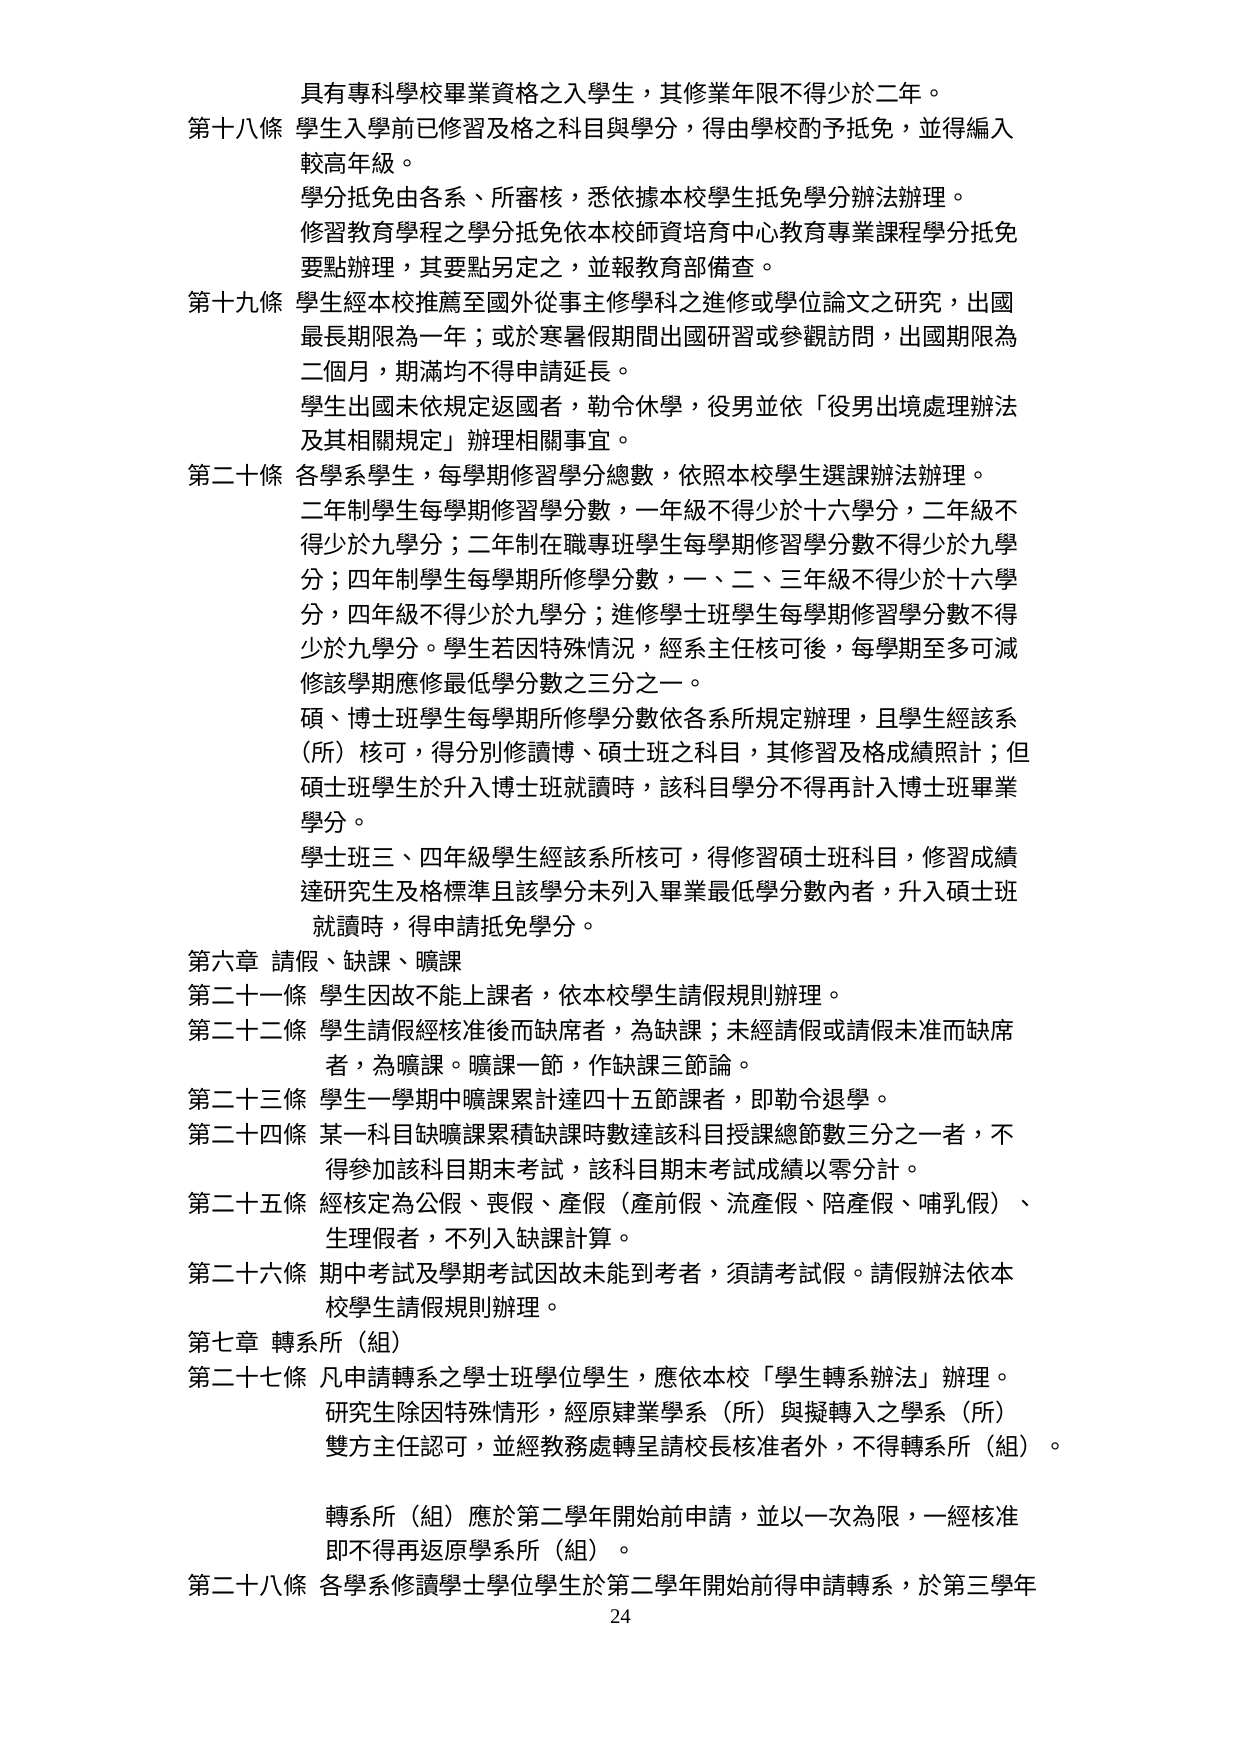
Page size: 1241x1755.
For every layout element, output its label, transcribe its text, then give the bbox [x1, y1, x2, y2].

text 學分。 [187, 803, 1053, 838]
text 二年制學生每學期修習學分數，一年級不得少於十六學分，二年級不 [187, 491, 1053, 526]
text 第二十二條 學生請假經核准後而缺席者，為缺課；未經請假或請假未准而缺席 [187, 1012, 1053, 1046]
text 得參加該科目期末考試，該科目期末考試成績以零分計。 [187, 1150, 1053, 1185]
text 第二十五條 經核定為公假、喪假、產假（產前假、流產假、陪產假、哺乳假）、 [187, 1185, 1053, 1220]
text 碩、博士班學生每學期所修學分數依各系所規定辦理，且學生經該系 [187, 699, 1053, 734]
text 二個月，期滿均不得申請延長。 [187, 352, 1053, 387]
text 者，為曠課。曠課一節，作缺課三節論。 [187, 1046, 1053, 1081]
text 第六章 請假、缺課、曠課 [187, 942, 1053, 977]
text 第七章 轉系所（組） [187, 1324, 1053, 1358]
text 修習教育學程之學分抵免依本校師資培育中心教育專業課程學分抵免 [187, 214, 1053, 248]
text 轉系所（組）應於第二學年開始前申請，並以一次為限，一經核准 [187, 1497, 1053, 1532]
text 學生出國未依規定返國者，勒令休學，役男並依「役男出境處理辦法 [187, 387, 1053, 422]
text 第二十條 各學系學生，每學期修習學分總數，依照本校學生選課辦法辦理。 [187, 457, 1053, 491]
text 第二十七條 凡申請轉系之學士班學位學生，應依本校「學生轉系辦法」辦理。 [187, 1358, 1053, 1393]
text 第十九條 學生經本校推薦至國外從事主修學科之進修或學位論文之研究，出國 [187, 283, 1053, 318]
text 修該學期應修最低學分數之三分之一。 [187, 665, 1053, 699]
text 少於九學分。學生若因特殊情況，經系主任核可後，每學期至多可減 [187, 630, 1053, 665]
text 第二十八條 各學系修讀學士學位學生於第二學年開始前得申請轉系，於第三學年 [187, 1567, 1053, 1601]
text 第二十一條 學生因故不能上課者，依本校學生請假規則辦理。 [187, 977, 1053, 1012]
text 最長期限為一年；或於寒暑假期間出國研習或參觀訪問，出國期限為 [187, 318, 1053, 352]
text 學士班三、四年級學生經該系所核可，得修習碩士班科目，修習成績 [187, 838, 1053, 873]
text 研究生除因特殊情形，經原肄業學系（所）與擬轉入之學系（所） [187, 1393, 1053, 1428]
text 分；四年制學生每學期所修學分數，一、二、三年級不得少於十六學 [187, 561, 1053, 595]
text 分，四年級不得少於九學分；進修學士班學生每學期修習學分數不得 [187, 595, 1053, 630]
text 達研究生及格標準且該學分未列入畢業最低學分數內者，升入碩士班 [187, 873, 1053, 907]
text 校學生請假規則辦理。 [187, 1289, 1053, 1324]
text 及其相關規定」辦理相關事宜。 [187, 422, 1053, 457]
text 生理假者，不列入缺課計算。 [187, 1220, 1053, 1254]
text 第二十三條 學生一學期中曠課累計達四十五節課者，即勒令退學。 [187, 1081, 1053, 1116]
text 第二十六條 期中考試及學期考試因故未能到考者，須請考試假。請假辦法依本 [187, 1254, 1053, 1289]
text 具有專科學校畢業資格之入學生，其修業年限不得少於二年。 [187, 75, 1053, 110]
text 第二十四條 某一科目缺曠課累積缺課時數達該科目授課總節數三分之一者，不 [187, 1116, 1053, 1150]
text 第十八條 學生入學前已修習及格之科目與學分，得由學校酌予抵免，並得編入 [187, 110, 1053, 144]
text 要點辦理，其要點另定之，並報教育部備查。 [187, 248, 1053, 283]
text （所）核可，得分別修讀博、碩士班之科目，其修習及格成績照計；但 [187, 734, 1053, 769]
text 學分抵免由各系、所審核，悉依據本校學生抵免學分辦法辦理。 [187, 179, 1053, 214]
text 雙方主任認可，並經教務處轉呈請校長核准者外，不得轉系所（組）。 [187, 1428, 1053, 1497]
text 碩士班學生於升入博士班就讀時，該科目學分不得再計入博士班畢業 [187, 769, 1053, 803]
text 較高年級。 [187, 144, 1053, 179]
text 即不得再返原學系所（組）。 [187, 1532, 1053, 1567]
text 得少於九學分；二年制在職專班學生每學期修習學分數不得少於九學 [187, 526, 1053, 561]
text 就讀時，得申請抵免學分。 [187, 907, 1053, 942]
